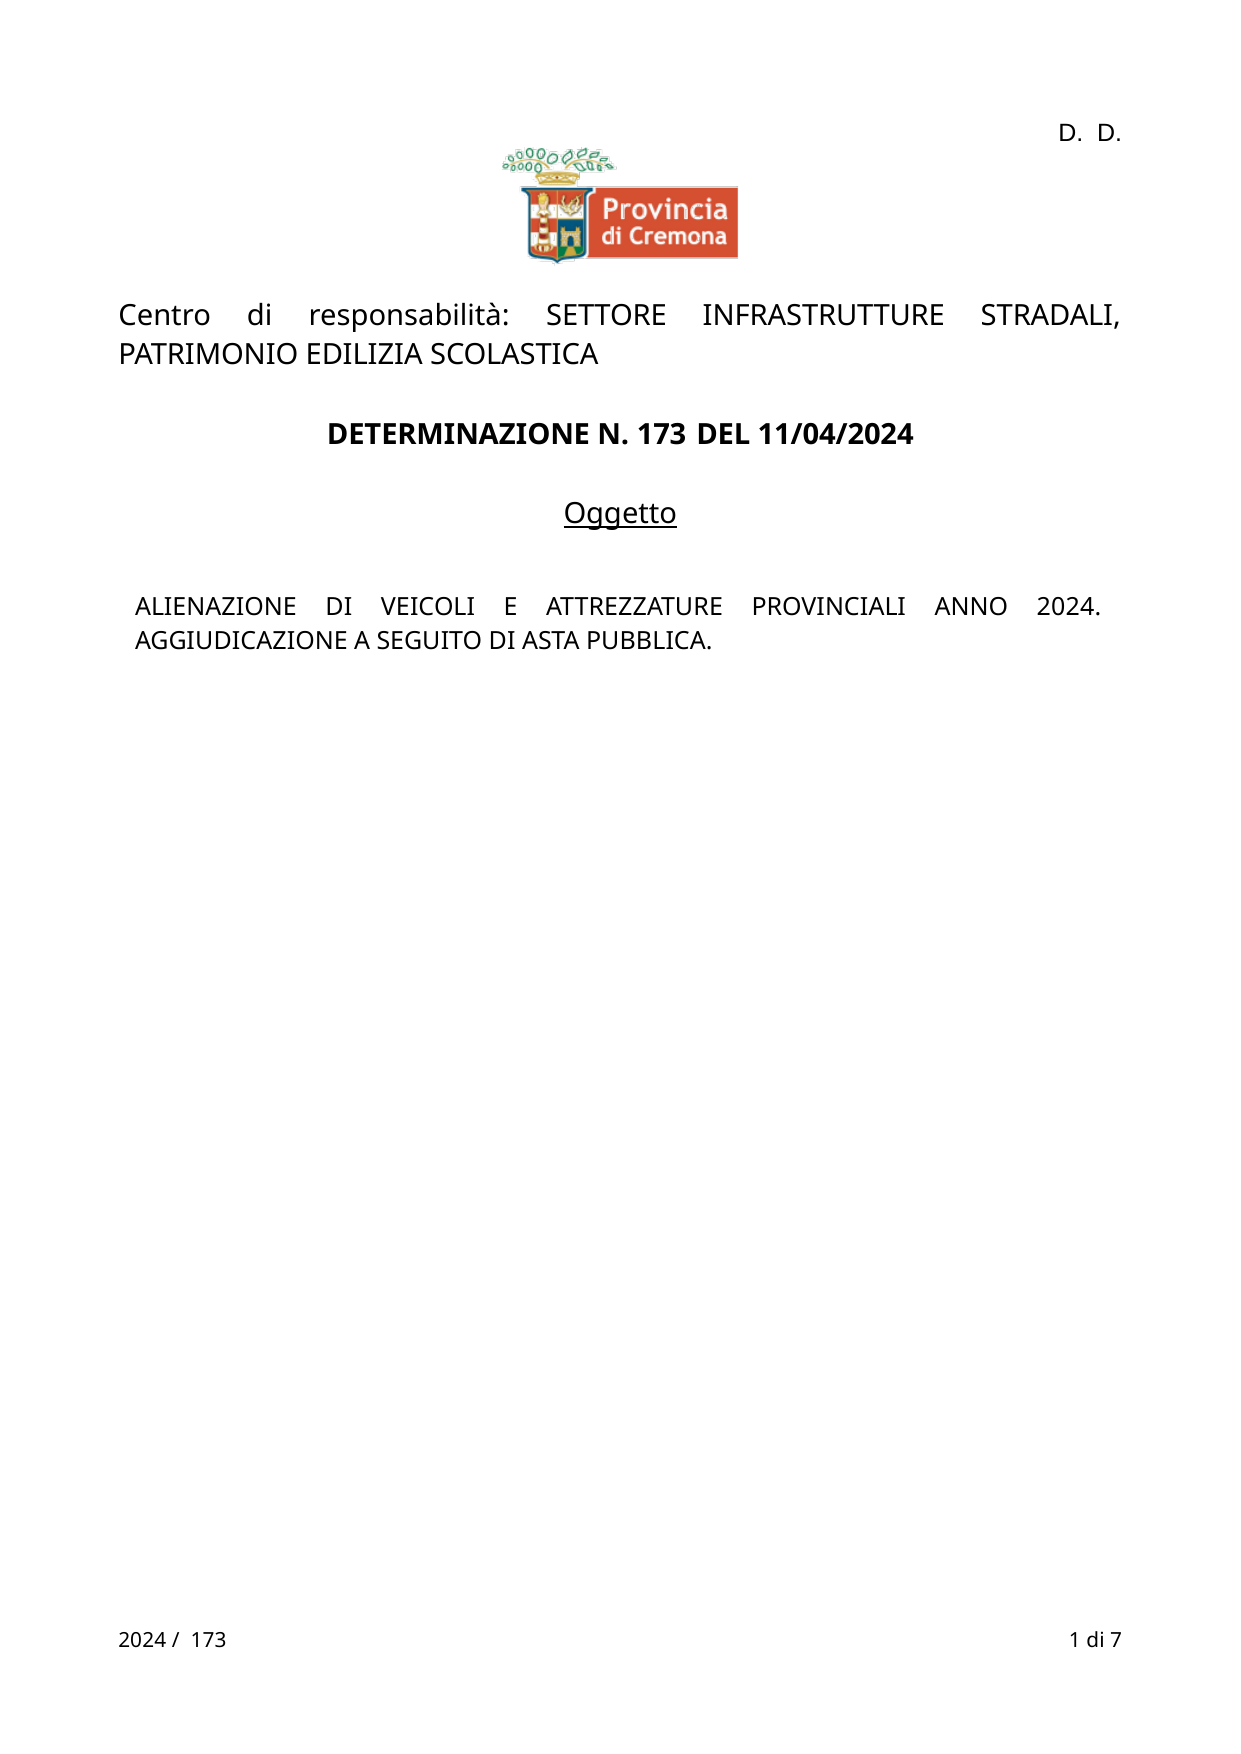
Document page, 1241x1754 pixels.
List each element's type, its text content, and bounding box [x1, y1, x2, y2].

text D. D. [118, 118, 1122, 147]
text ALIENAZIONE DI VEICOLI E ATTREZZATURE PROVINCIALI ANNO 2024. AGGIUDICAZIONE A SEGUITO DI ASTA PUBBLICA. [135, 589, 1102, 657]
picture [501, 147, 739, 266]
text Centro di responsabilità: SETTORE INFRASTRUTTURE STRADALI, PATRIMONIO EDILIZIA SCOLASTICA [118, 294, 1122, 373]
text Oggetto [118, 493, 1122, 532]
subtitle DETERMINAZIONE N. 173 DEL 11/04/2024 [118, 413, 1122, 453]
